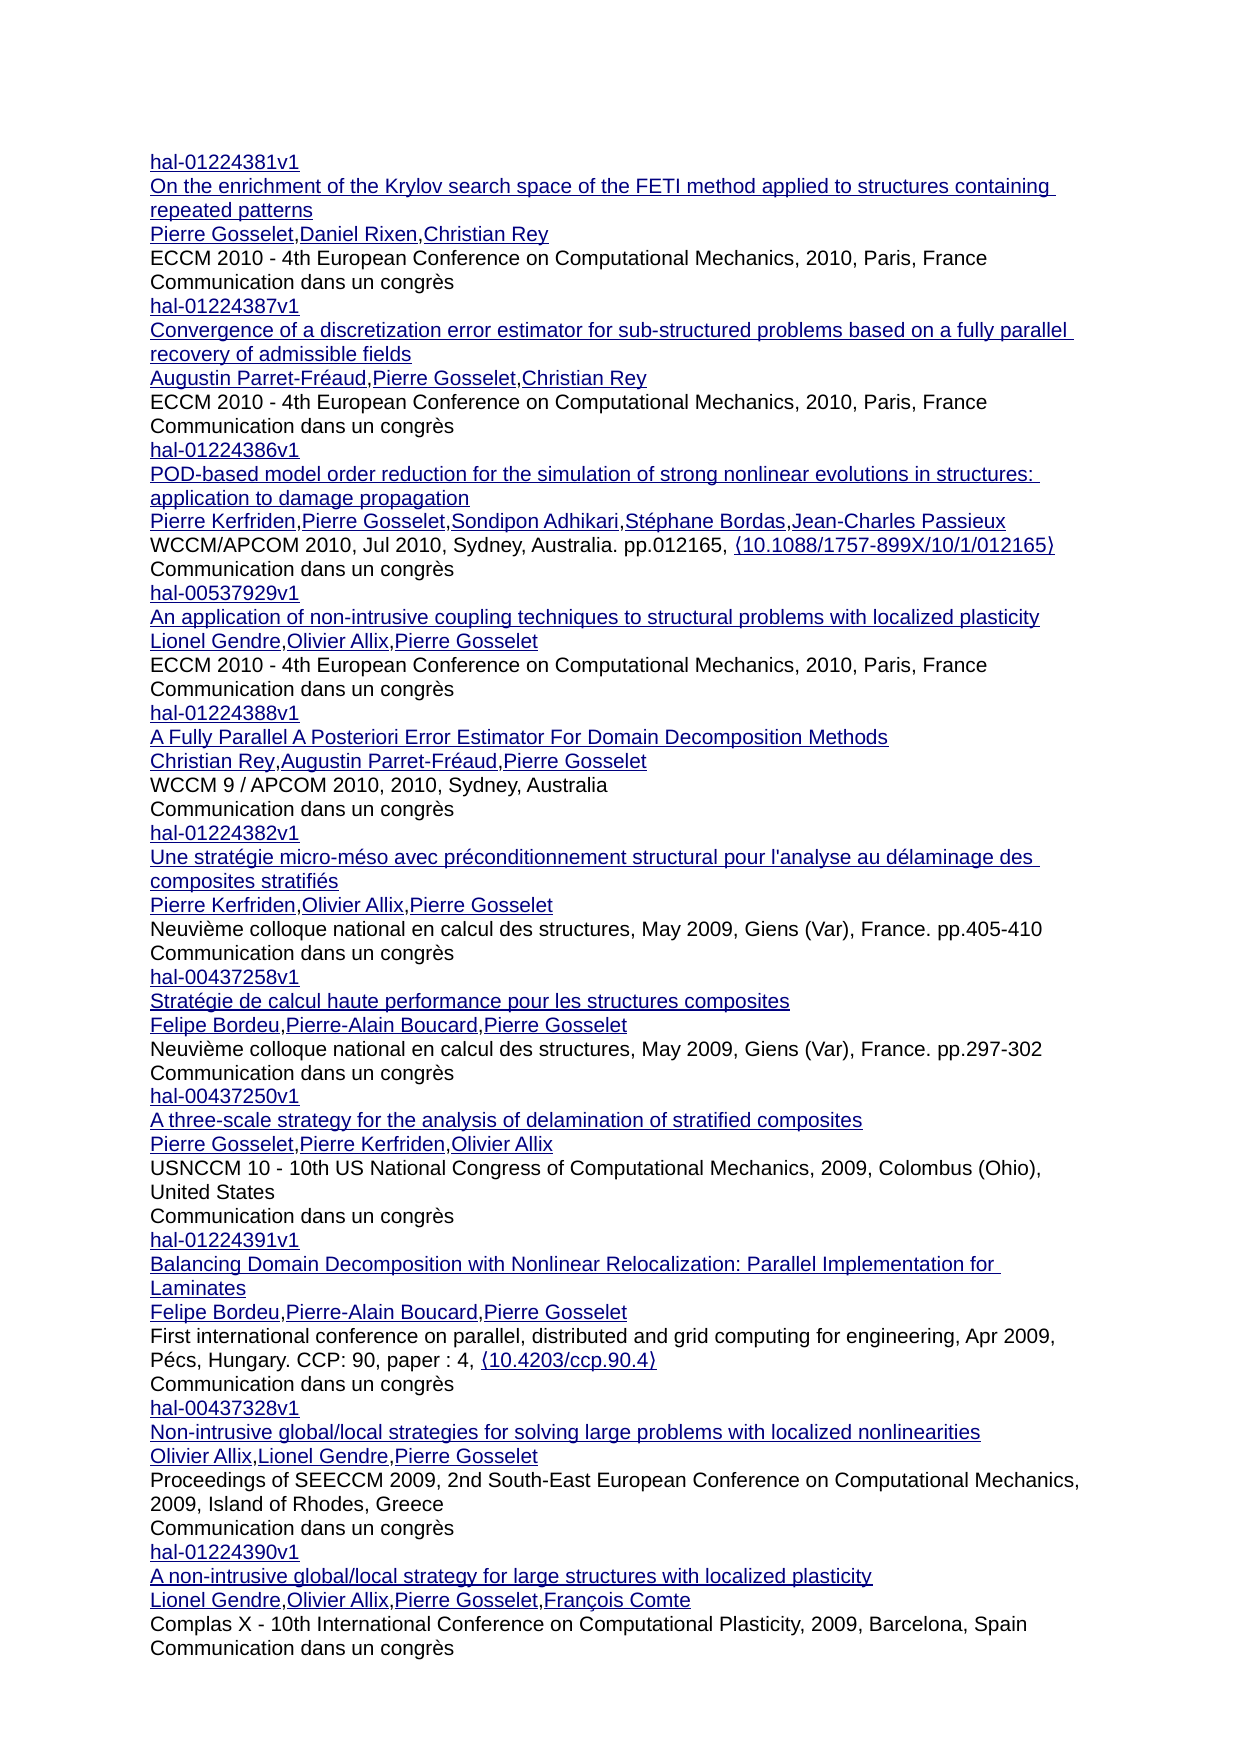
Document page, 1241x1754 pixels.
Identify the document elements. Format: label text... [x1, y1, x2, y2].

table_cell Une stratégie micro-méso avec préconditionnement structural pour l'analyse au délaminage des composites stratifiés Pierre Kerfriden,Olivier Allix,Pierre Gosselet Neuvième colloque national en calcul des structures, May 2009, Giens (Var), France. pp.405-410 Communication dans un congrès hal-00437258v1 [150, 845, 1090, 988]
table_cell A Fully Parallel A Posteriori Error Estimator For Domain Decomposition Methods Christian Rey,Augustin Parret-Fréaud,Pierre Gosselet WCCM 9 / APCOM 2010, 2010, Sydney, Australia Communication dans un congrès hal-01224382v1 [150, 725, 1090, 845]
table_cell A three-scale strategy for the analysis of delamination of stratified composites Pierre Gosselet,Pierre Kerfriden,Olivier Allix USNCCM 10 - 10th US National Congress of Computational Mechanics, 2009, Colombus (Ohio), United States Communication dans un congrès hal-01224391v1 [150, 1108, 1090, 1252]
table_cell A non-intrusive global/local strategy for large structures with localized plasticity Lionel Gendre,Olivier Allix,Pierre Gosselet,François Comte Complas X - 10th International Conference on Computational Plasticity, 2009, Barcelona, Spain Communication dans un congrès [150, 1564, 1090, 1659]
table_cell Non-intrusive global/local strategies for solving large problems with localized nonlinearities Olivier Allix,Lionel Gendre,Pierre Gosselet Proceedings of SEECCM 2009, 2nd South-East European Conference on Computational Mechanics, 2009, Island of Rhodes, Greece Communication dans un congrès hal-01224390v1 [150, 1420, 1090, 1563]
table_cell Stratégie de calcul haute performance pour les structures composites Felipe Bordeu,Pierre-Alain Boucard,Pierre Gosselet Neuvième colloque national en calcul des structures, May 2009, Giens (Var), France. pp.297-302 Communication dans un congrès hal-00437250v1 [150, 989, 1090, 1108]
table_cell POD-based model order reduction for the simulation of strong nonlinear evolutions in structures: application to damage propagation Pierre Kerfriden,Pierre Gosselet,Sondipon Adhikari,Stéphane Bordas,Jean-Charles Passieux WCCM/APCOM 2010, Jul 2010, Sydney, Australia. pp.012165, ⟨10.1088/1757-899X/10/1/012165⟩ Communication dans un congrès hal-00537929v1 [150, 461, 1090, 605]
table_cell Balancing Domain Decomposition with Nonlinear Relocalization: Parallel Implementation for Laminates Felipe Bordeu,Pierre-Alain Boucard,Pierre Gosselet First international conference on parallel, distributed and grid computing for engineering, Apr 2009, Pécs, Hungary. CCP: 90, paper : 4, ⟨10.4203/ccp.90.4⟩ Communication dans un congrès hal-00437328v1 [150, 1252, 1090, 1420]
table_cell hal-01224381v1 [150, 150, 1090, 174]
table_cell On the enrichment of the Krylov search space of the FETI method applied to structures containing repeated patterns Pierre Gosselet,Daniel Rixen,Christian Rey ECCM 2010 - 4th European Conference on Computational Mechanics, 2010, Paris, France Communication dans un congrès hal-01224387v1 [150, 174, 1090, 318]
table_cell Convergence of a discretization error estimator for sub-structured problems based on a fully parallel recovery of admissible fields Augustin Parret-Fréaud,Pierre Gosselet,Christian Rey ECCM 2010 - 4th European Conference on Computational Mechanics, 2010, Paris, France Communication dans un congrès hal-01224386v1 [150, 318, 1090, 461]
table_cell An application of non-intrusive coupling techniques to structural problems with localized plasticity Lionel Gendre,Olivier Allix,Pierre Gosselet ECCM 2010 - 4th European Conference on Computational Mechanics, 2010, Paris, France Communication dans un congrès hal-01224388v1 [150, 605, 1090, 725]
